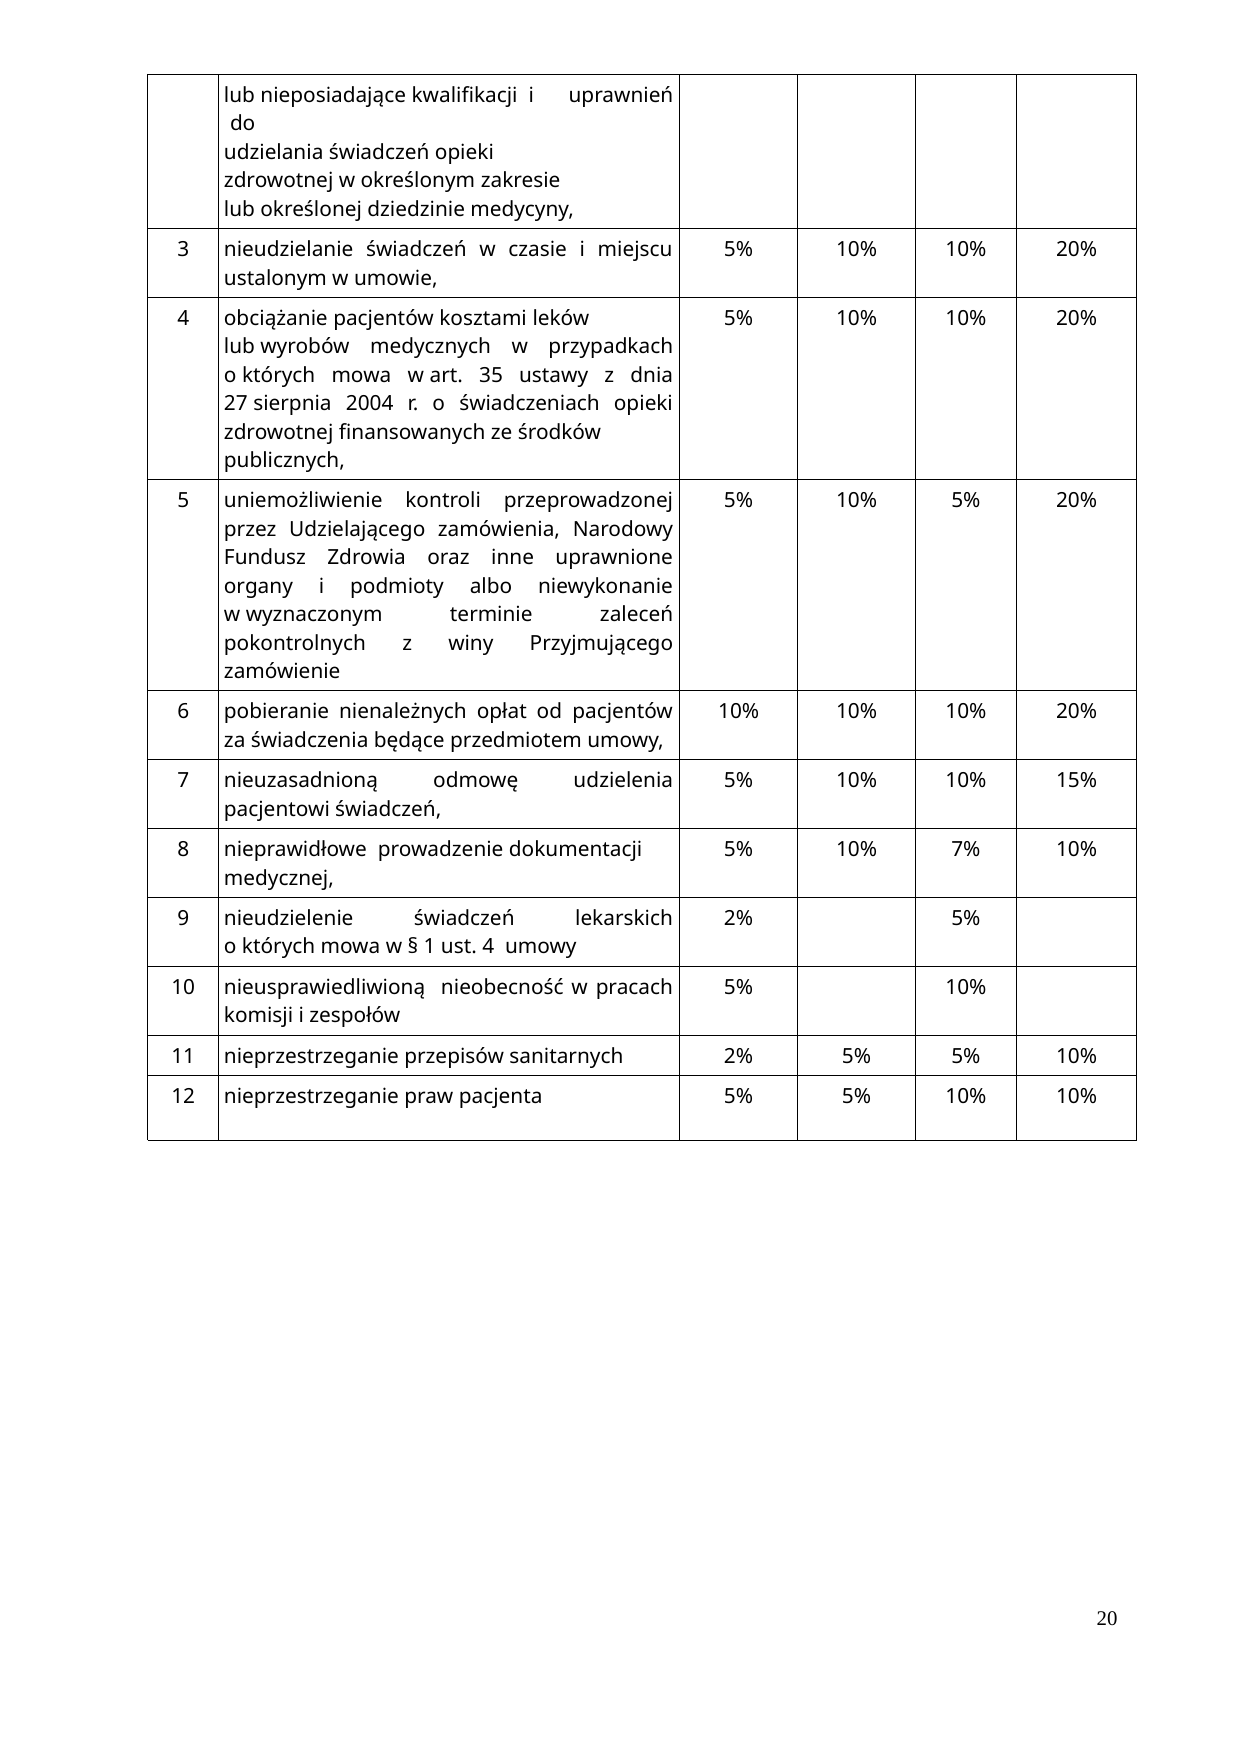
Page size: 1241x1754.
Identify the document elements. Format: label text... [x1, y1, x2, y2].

table_cell 20% [1017, 298, 1136, 479]
table_cell 7 [148, 760, 218, 828]
table_cell 4 [148, 298, 218, 479]
table_cell 5 [148, 480, 218, 690]
table_cell 10 [148, 967, 218, 1035]
table_cell 5% [680, 480, 797, 690]
table_cell nieprawidłowe prowadzenie dokumentacji medycznej, [219, 829, 679, 897]
table_cell 2% [680, 898, 797, 966]
table_cell nieprzestrzeganie praw pacjenta [219, 1076, 679, 1139]
table_cell 5% [680, 298, 797, 479]
table_cell 12 [148, 1076, 218, 1139]
table_cell 10% [916, 967, 1016, 1035]
table_cell 10% [680, 691, 797, 759]
table_cell 2% [680, 1036, 797, 1075]
table_cell 10% [916, 691, 1016, 759]
table_cell 5% [916, 1036, 1016, 1075]
table_cell 10% [1017, 829, 1136, 897]
table_cell 5% [680, 829, 797, 897]
table_cell 7% [916, 829, 1016, 897]
table_cell 8 [148, 829, 218, 897]
table_cell 10% [916, 229, 1016, 297]
table_cell [798, 898, 915, 966]
table_cell pobieranie nienależnych opłat od pacjentów za świadczenia będące przedmiotem umowy, [219, 691, 679, 759]
table_cell lub nieposiadające kwalifikacji i uprawnień do udzielania świadczeń opieki zdrowotnej w określonym zakresie lub określonej dziedzinie medycyny, [219, 75, 679, 228]
table_cell 9 [148, 898, 218, 966]
table_cell 10% [1017, 1076, 1136, 1139]
table_cell 10% [798, 480, 915, 690]
table_cell 5% [916, 898, 1016, 966]
table_cell [1017, 75, 1136, 228]
table_cell 10% [916, 298, 1016, 479]
table_cell [1017, 967, 1136, 1035]
table_cell 10% [798, 829, 915, 897]
table_cell 10% [798, 760, 915, 828]
table_cell 5% [798, 1036, 915, 1075]
table_cell [798, 967, 915, 1035]
table_cell 5% [916, 480, 1016, 690]
table_cell 11 [148, 1036, 218, 1075]
table_cell [680, 75, 797, 228]
table_cell 20% [1017, 480, 1136, 690]
table_cell 10% [1017, 1036, 1136, 1075]
table_cell [916, 75, 1016, 228]
table_cell [798, 75, 915, 228]
table_cell 10% [916, 760, 1016, 828]
table_cell 10% [916, 1076, 1016, 1139]
table_cell [148, 75, 218, 228]
table_cell 10% [798, 298, 915, 479]
table_cell 5% [680, 229, 797, 297]
table_cell nieprzestrzeganie przepisów sanitarnych [219, 1036, 679, 1075]
table_cell 6 [148, 691, 218, 759]
table_cell nieuzasadnioną odmowę udzielenia pacjentowi świadczeń, [219, 760, 679, 828]
table_cell 20% [1017, 691, 1136, 759]
table_cell 10% [798, 691, 915, 759]
table_cell 5% [680, 1076, 797, 1139]
table_cell 20% [1017, 229, 1136, 297]
table_cell 3 [148, 229, 218, 297]
table_cell 15% [1017, 760, 1136, 828]
table_cell 5% [798, 1076, 915, 1139]
table_cell [1017, 898, 1136, 966]
table_cell nieudzielenie świadczeń lekarskich o których mowa w § 1 ust. 4 umowy [219, 898, 679, 966]
table_cell nieusprawiedliwioną nieobecność w pracach komisji i zespołów [219, 967, 679, 1035]
table_cell 5% [680, 967, 797, 1035]
table_cell 5% [680, 760, 797, 828]
table_cell nieudzielanie świadczeń w czasie i miejscu ustalonym w umowie, [219, 229, 679, 297]
table_cell uniemożliwienie kontroli przeprowadzonej przez Udzielającego zamówienia, Narodowy Fundusz Zdrowia oraz inne uprawnione organy i podmioty albo niewykonanie w wyznaczonym terminie zaleceń pokontrolnych z winy Przyjmującego zamówienie [219, 480, 679, 690]
table_cell obciążanie pacjentów kosztami leków lub wyrobów medycznych w przypadkach o których mowa w art. 35 ustawy z dnia 27 sierpnia 2004 r. o świadczeniach opieki zdrowotnej finansowanych ze środków publicznych, [219, 298, 679, 479]
table_cell 10% [798, 229, 915, 297]
